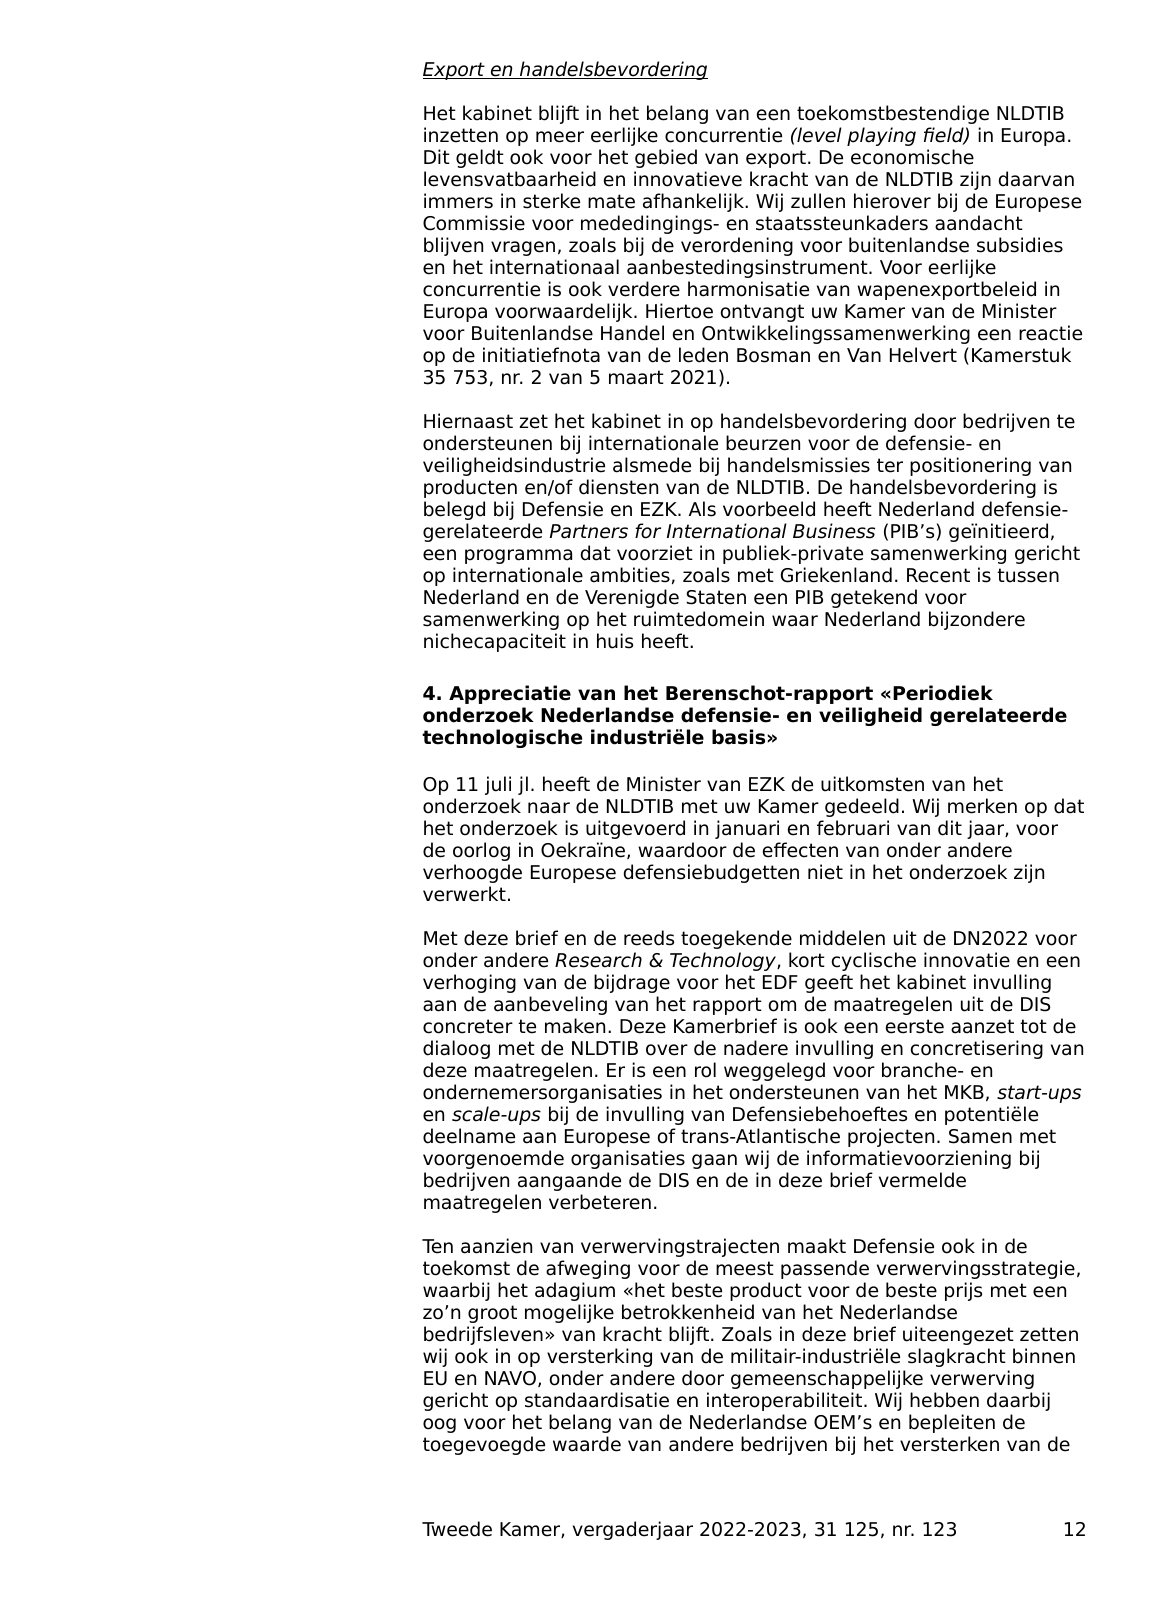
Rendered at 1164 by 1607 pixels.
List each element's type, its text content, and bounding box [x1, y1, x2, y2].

text Op 11 juli jl. heeft de Minister van EZK de uitkomsten van het onderzoek naar de NLDTIB met uw Kamer gedeeld. Wij merken op dat het onderzoek is uitgevoerd in januari en februari van dit jaar, voor de oorlog in Oekraïne, waardoor de effecten van onder andere verhoogde Europese defensiebudgetten niet in het onderzoek zijn verwerkt. [422, 774, 1087, 906]
text Het kabinet blijft in het belang van een toekomstbestendige NLDTIB inzetten op meer eerlijke concurrentie (level playing field) in Europa. Dit geldt ook voor het gebied van export. De economische levensvatbaarheid en innovatieve kracht van de NLDTIB zijn daarvan immers in sterke mate afhankelijk. Wij zullen hierover bij de Europese Commissie voor mededingings- en staatssteunkaders aandacht blijven vragen, zoals bij de verordening voor buitenlandse subsidies en het internationaal aanbestedingsinstrument. Voor eerlijke concurrentie is ook verdere harmonisatie van wapenexportbeleid in Europa voorwaardelijk. Hiertoe ontvangt uw Kamer van de Minister voor Buitenlandse Handel en Ontwikkelingssamenwerking een reactie op de initiatiefnota van de leden Bosman en Van Helvert (Kamerstuk 35 753, nr. 2 van 5 maart 2021). [422, 103, 1087, 389]
subtitle 4. Appreciatie van het Berenschot-rapport «Periodiek onderzoek Nederlandse defensie- en veiligheid gerelateerde technologische industriële basis» [422, 683, 1087, 749]
text Met deze brief en de reeds toegekende middelen uit de DN2022 voor onder andere Research & Technology, kort cyclische innovatie en een verhoging van de bijdrage voor het EDF geeft het kabinet invulling aan de aanbeveling van het rapport om de maatregelen uit de DIS concreter te maken. Deze Kamerbrief is ook een eerste aanzet tot de dialoog met de NLDTIB over de nadere invulling en concretisering van deze maatregelen. Er is een rol weggelegd voor branche- en ondernemersorganisaties in het ondersteunen van het MKB, start-ups en scale-ups bij de invulling van Defensiebehoeftes en potentiële deelname aan Europese of trans-Atlantische projecten. Samen met voorgenoemde organisaties gaan wij de informatievoorziening bij bedrijven aangaande de DIS en de in deze brief vermelde maatregelen verbeteren. [422, 928, 1087, 1214]
text Ten aanzien van verwervingstrajecten maakt Defensie ook in de toekomst de afweging voor de meest passende verwervingsstrategie, waarbij het adagium «het beste product voor de beste prijs met een zo’n groot mogelijke betrokkenheid van het Nederlandse bedrijfsleven» van kracht blijft. Zoals in deze brief uiteengezet zetten wij ook in op versterking van de militair-industriële slagkracht binnen EU en NAVO, onder andere door gemeenschappelijke verwerving gericht op standaardisatie en interoperabiliteit. Wij hebben daarbij oog voor het belang van de Nederlandse OEM’s en bepleiten de toegevoegde waarde van andere bedrijven bij het versterken van de [422, 1236, 1087, 1456]
text Hiernaast zet het kabinet in op handelsbevordering door bedrijven te ondersteunen bij internationale beurzen voor de defensie- en veiligheidsindustrie alsmede bij handelsmissies ter positionering van producten en/of diensten van de NLDTIB. De handelsbevordering is belegd bij Defensie en EZK. Als voorbeeld heeft Nederland defensie-gerelateerde Partners for International Business (PIB’s) geïnitieerd, een programma dat voorziet in publiek-private samenwerking gericht op internationale ambities, zoals met Griekenland. Recent is tussen Nederland en de Verenigde Staten een PIB getekend voor samenwerking op het ruimtedomein waar Nederland bijzondere nichecapaciteit in huis heeft. [422, 411, 1087, 653]
subtitle Export en handelsbevordering [422, 59, 1087, 81]
